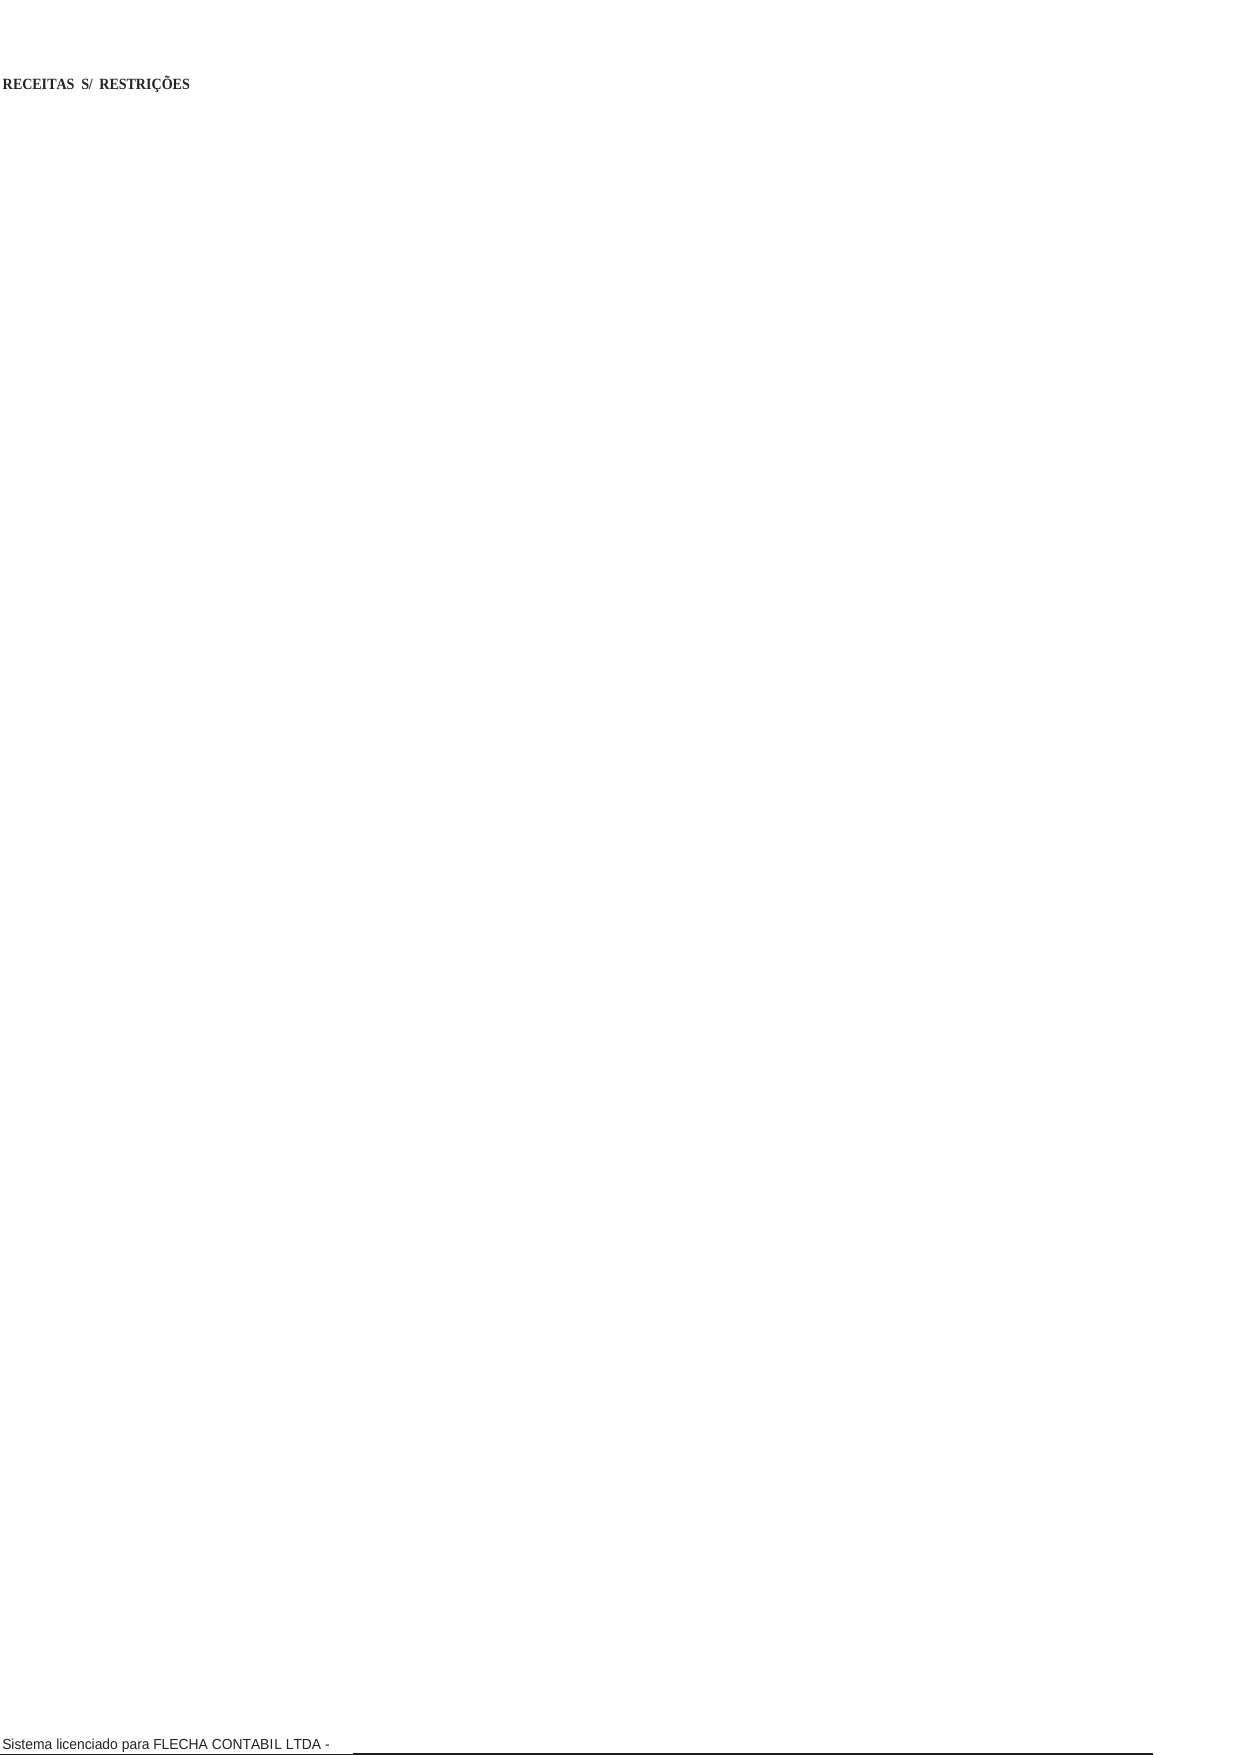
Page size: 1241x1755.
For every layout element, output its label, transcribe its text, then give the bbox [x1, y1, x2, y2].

text RECEITAS S/ RESTRIÇÕES [2, 75, 1168, 93]
